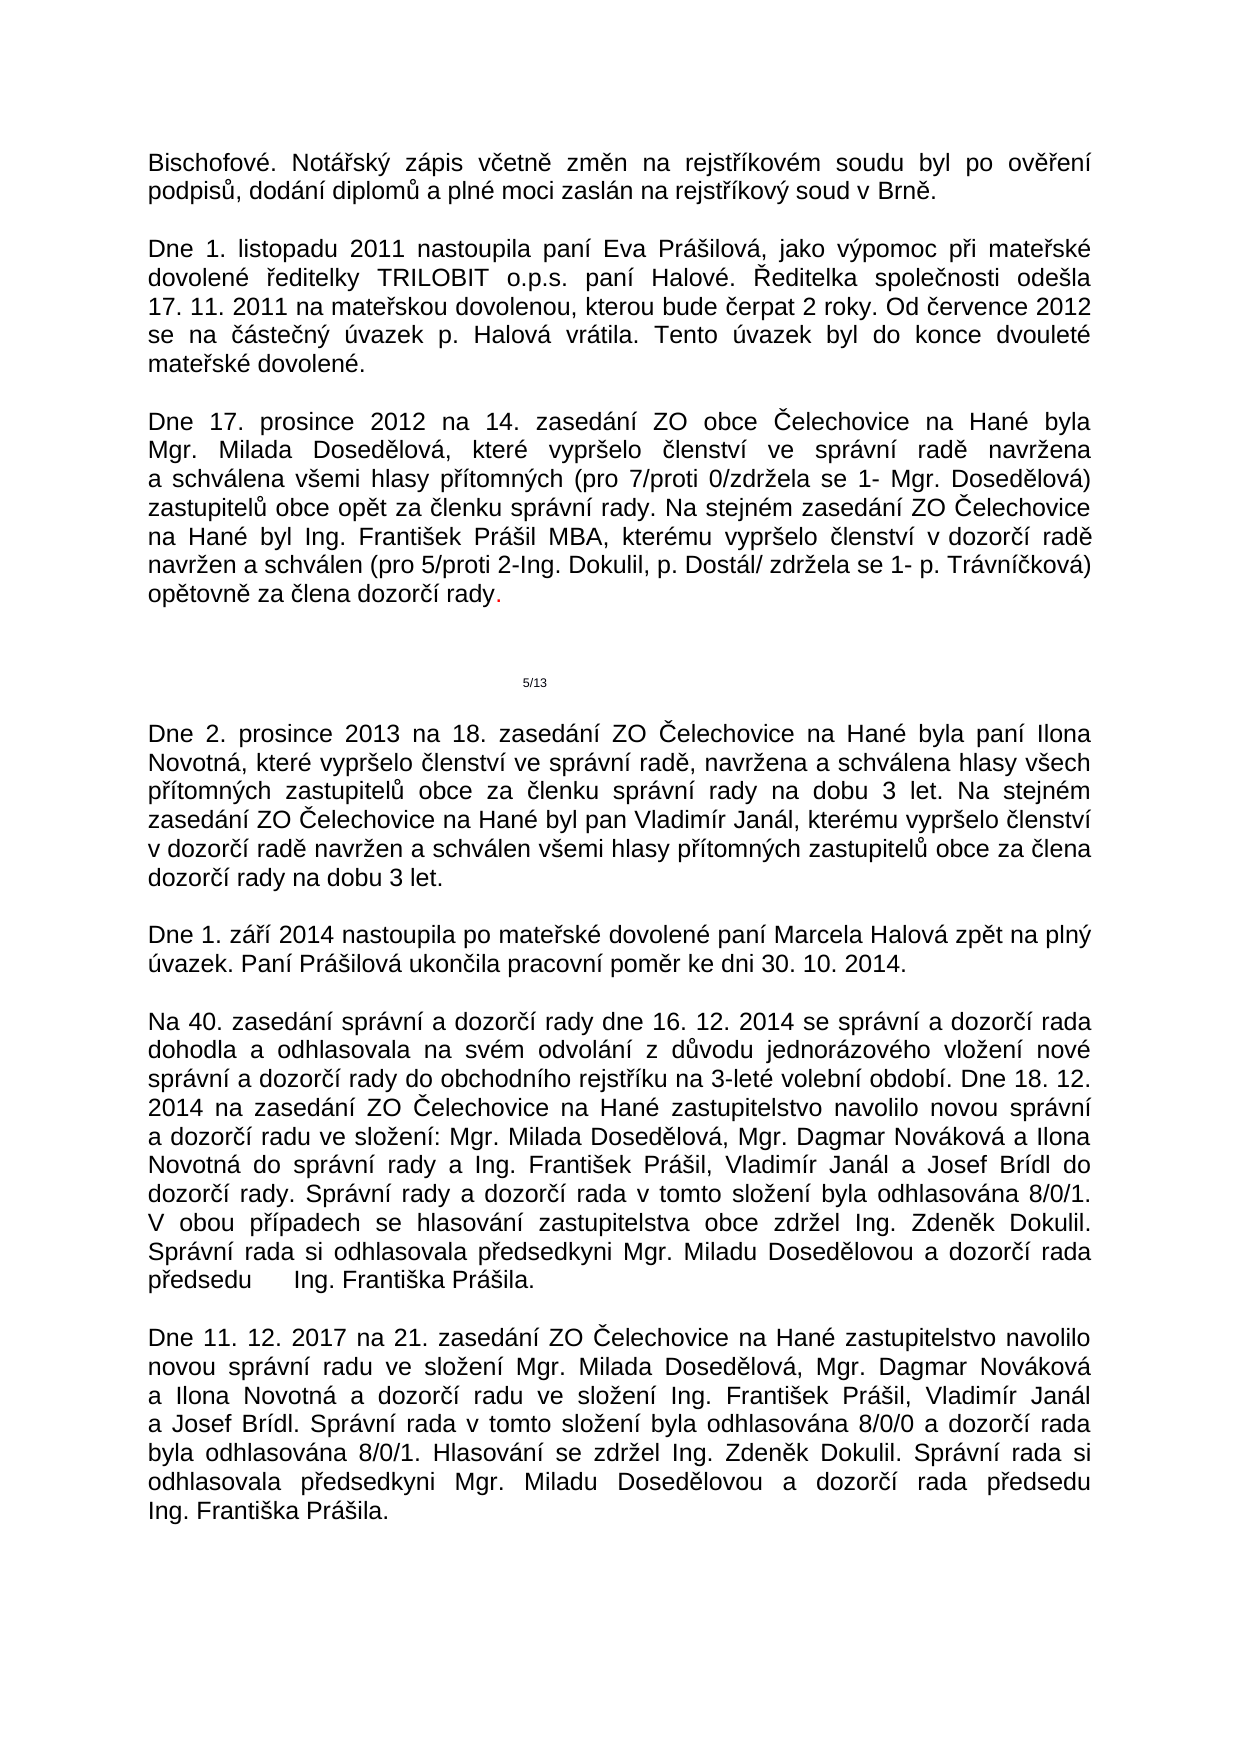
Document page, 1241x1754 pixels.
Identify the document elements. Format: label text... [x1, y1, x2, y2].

text 5/13 [523, 675, 1093, 690]
text Dne 11. 12. 2017 na 21. zasedání ZO Čelechovice na Hané zastupitelstvo navolilo novou správní radu ve složení Mgr. Milada Dosedělová, Mgr. Dagmar Nováková a Ilona Novotná a dozorčí radu ve složení Ing. František Prášil, Vladimír Janál a Josef Brídl. Správní rada v tomto složení byla odhlasována 8/0/0 a dozorčí rada byla odhlasována 8/0/1. Hlasování se zdržel Ing. Zdeněk Dokulil. Správní rada si odhlasovala předsedkyni Mgr. Miladu Dosedělovou a dozorčí rada předsedu Ing. Františka Prášila. [148, 1323, 1093, 1524]
text Bischofové. Notářský zápis včetně změn na rejstříkovém soudu byl po ověření podpisů, dodání diplomů a plné moci zaslán na rejstříkový soud v Brně. [148, 148, 1093, 205]
text Na 40. zasedání správní a dozorčí rady dne 16. 12. 2014 se správní a dozorčí rada dohodla a odhlasovala na svém odvolání z důvodu jednorázového vložení nové správní a dozorčí rady do obchodního rejstříku na 3-leté volební období. Dne 18. 12. 2014 na zasedání ZO Čelechovice na Hané zastupitelstvo navolilo novou správní a dozorčí radu ve složení: Mgr. Milada Dosedělová, Mgr. Dagmar Nováková a Ilona Novotná do správní rady a Ing. František Prášil, Vladimír Janál a Josef Brídl do dozorčí rady. Správní rady a dozorčí rada v tomto složení byla odhlasována 8/0/1. V obou případech se hlasování zastupitelstva obce zdržel Ing. Zdeněk Dokulil. Správní rada si odhlasovala předsedkyni Mgr. Miladu Dosedělovou a dozorčí rada předsedu Ing. Františka Prášila. [148, 1007, 1093, 1294]
text Dne 2. prosince 2013 na 18. zasedání ZO Čelechovice na Hané byla paní Ilona Novotná, které vypršelo členství ve správní radě, navržena a schválena hlasy všech přítomných zastupitelů obce za členku správní rady na dobu 3 let. Na stejném zasedání ZO Čelechovice na Hané byl pan Vladimír Janál, kterému vypršelo členství v dozorčí radě navržen a schválen všemi hlasy přítomných zastupitelů obce za člena dozorčí rady na dobu 3 let. [148, 719, 1093, 891]
text Dne 1. listopadu 2011 nastoupila paní Eva Prášilová, jako výpomoc při mateřské dovolené ředitelky TRILOBIT o.p.s. paní Halové. Ředitelka společnosti odešla 17. 11. 2011 na mateřskou dovolenou, kterou bude čerpat 2 roky. Od července 2012 se na částečný úvazek p. Halová vrátila. Tento úvazek byl do konce dvouleté mateřské dovolené. [148, 234, 1093, 378]
text Dne 17. prosince 2012 na 14. zasedání ZO obce Čelechovice na Hané byla Mgr. Milada Dosedělová, které vypršelo členství ve správní radě navržena a schválena všemi hlasy přítomných (pro 7/proti 0/zdržela se 1- Mgr. Dosedělová) zastupitelů obce opět za členku správní rady. Na stejném zasedání ZO Čelechovice na Hané byl Ing. František Prášil MBA, kterému vypršelo členství v dozorčí radě navržen a schválen (pro 5/proti 2-Ing. Dokulil, p. Dostál/ zdržela se 1- p. Trávníčková) opětovně za člena dozorčí rady. [148, 407, 1093, 608]
text Dne 1. září 2014 nastoupila po mateřské dovolené paní Marcela Halová zpět na plný úvazek. Paní Prášilová ukončila pracovní poměr ke dni 30. 10. 2014. [148, 920, 1093, 978]
